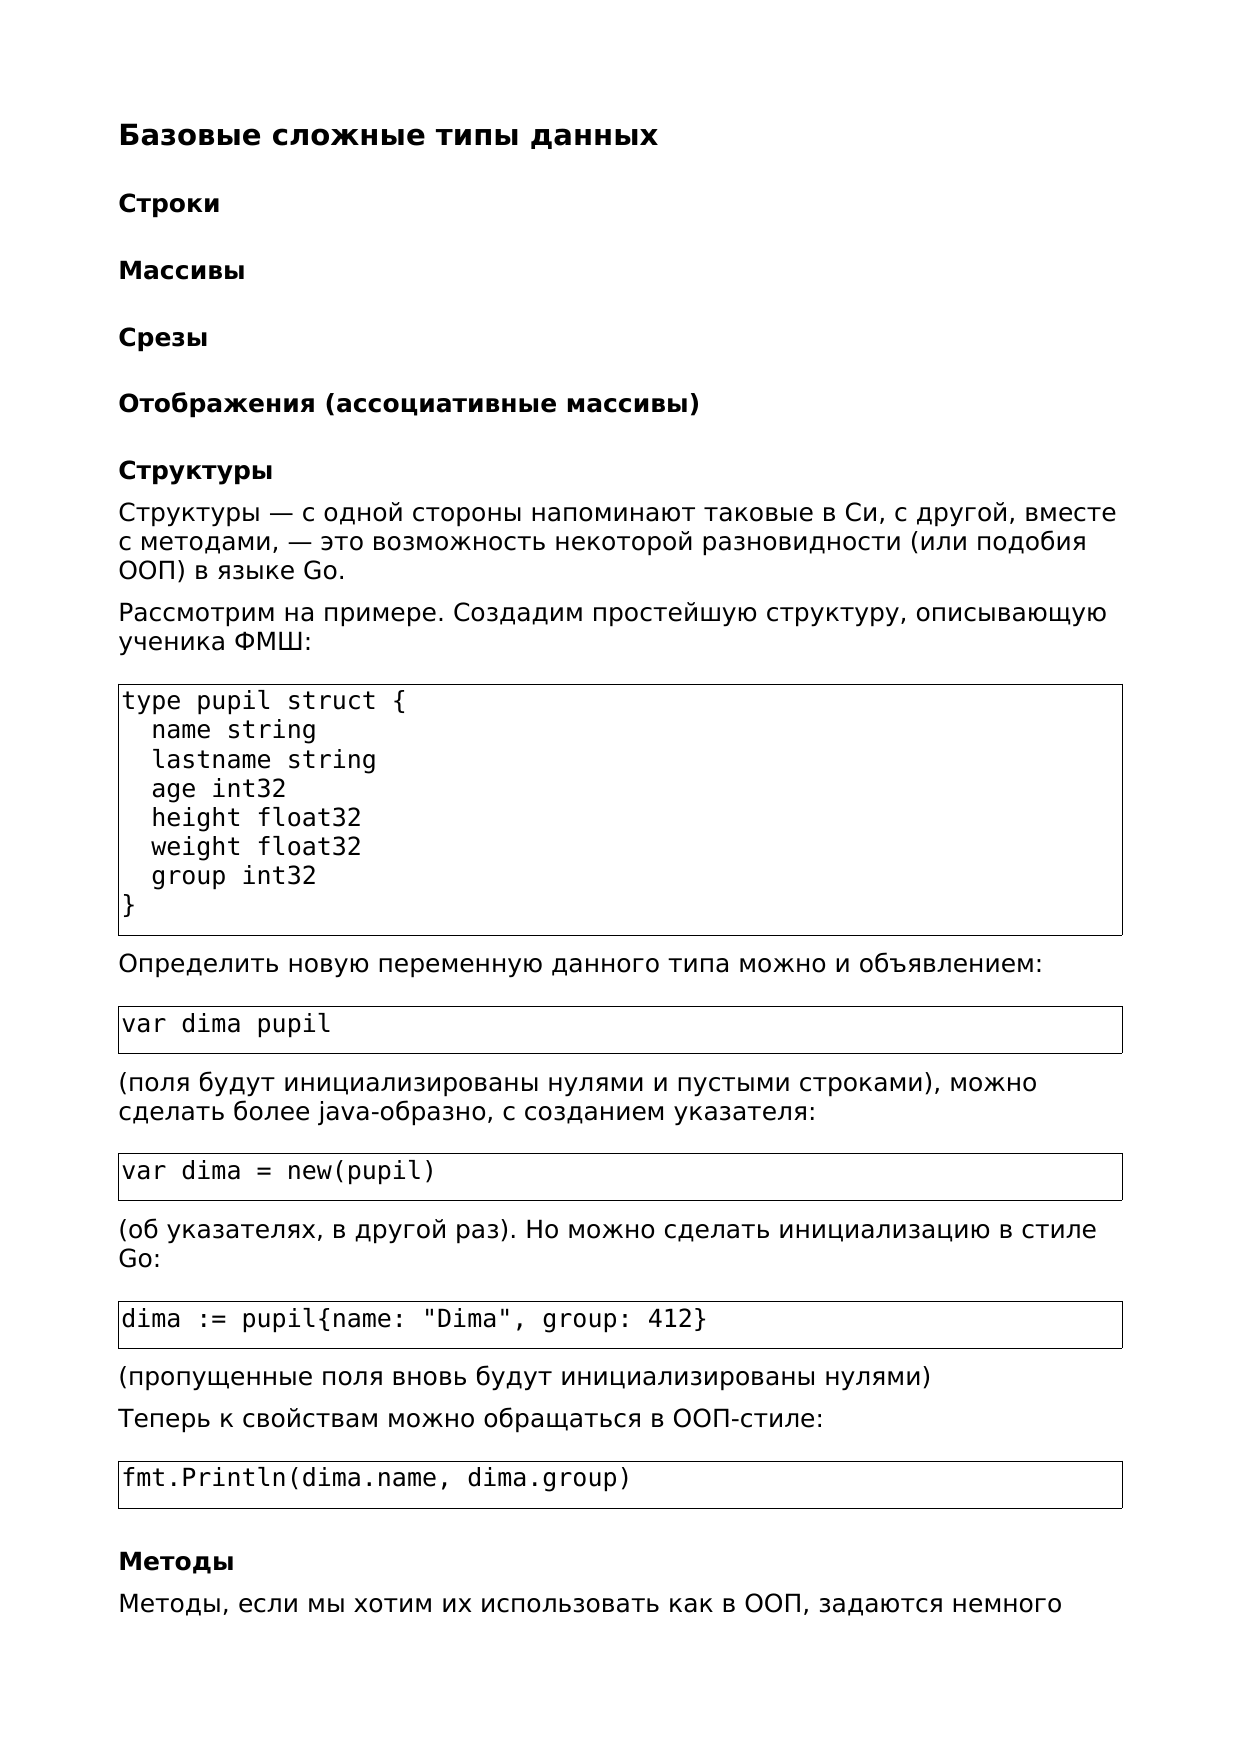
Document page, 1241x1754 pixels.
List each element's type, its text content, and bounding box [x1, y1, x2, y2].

subtitle Массивы [118, 256, 1122, 285]
text (пропущенные поля вновь будут инициализированы нулями) [118, 1362, 1122, 1392]
table_header type pupil struct { name string lastname string age int32 height float32 weight float32 group int32 } [119, 685, 1122, 934]
table_header dima := pupil{name: "Dima", group: 412} [119, 1302, 1122, 1348]
table_header var dima = new(pupil) [119, 1154, 1122, 1200]
subtitle Строки [118, 189, 1122, 219]
text (поля будут инициализированы нулями и пустыми строками), можно сделать более java-образно, с созданием указателя: [118, 1068, 1122, 1126]
text (об указателях, в другой раз). Но можно сделать инициализацию в стиле Go: [118, 1215, 1122, 1273]
table_header fmt.Println(dima.name, dima.group) [119, 1462, 1122, 1507]
subtitle Методы [118, 1547, 1122, 1577]
subtitle Отображения (ассоциативные массивы) [118, 389, 1122, 419]
subtitle Структуры [118, 456, 1122, 485]
text Рассмотрим на примере. Создадим простейшую структуру, описывающую ученика ФМШ: [118, 598, 1122, 656]
text Методы, если мы хотим их использовать как в ООП, задаются немного [118, 1589, 1122, 1618]
text Определить новую переменную данного типа можно и объявлением: [118, 949, 1122, 979]
subtitle Базовые сложные типы данных [118, 118, 1122, 152]
table_header var dima pupil [119, 1007, 1122, 1053]
text Структуры — с одной стороны напоминают таковые в Си, с другой, вместе с методами, — это возможность некоторой разновидности (или подобия ООП) в языке Go. [118, 498, 1122, 585]
text Теперь к свойствам можно обращаться в ООП-стиле: [118, 1404, 1122, 1433]
subtitle Срезы [118, 323, 1122, 352]
